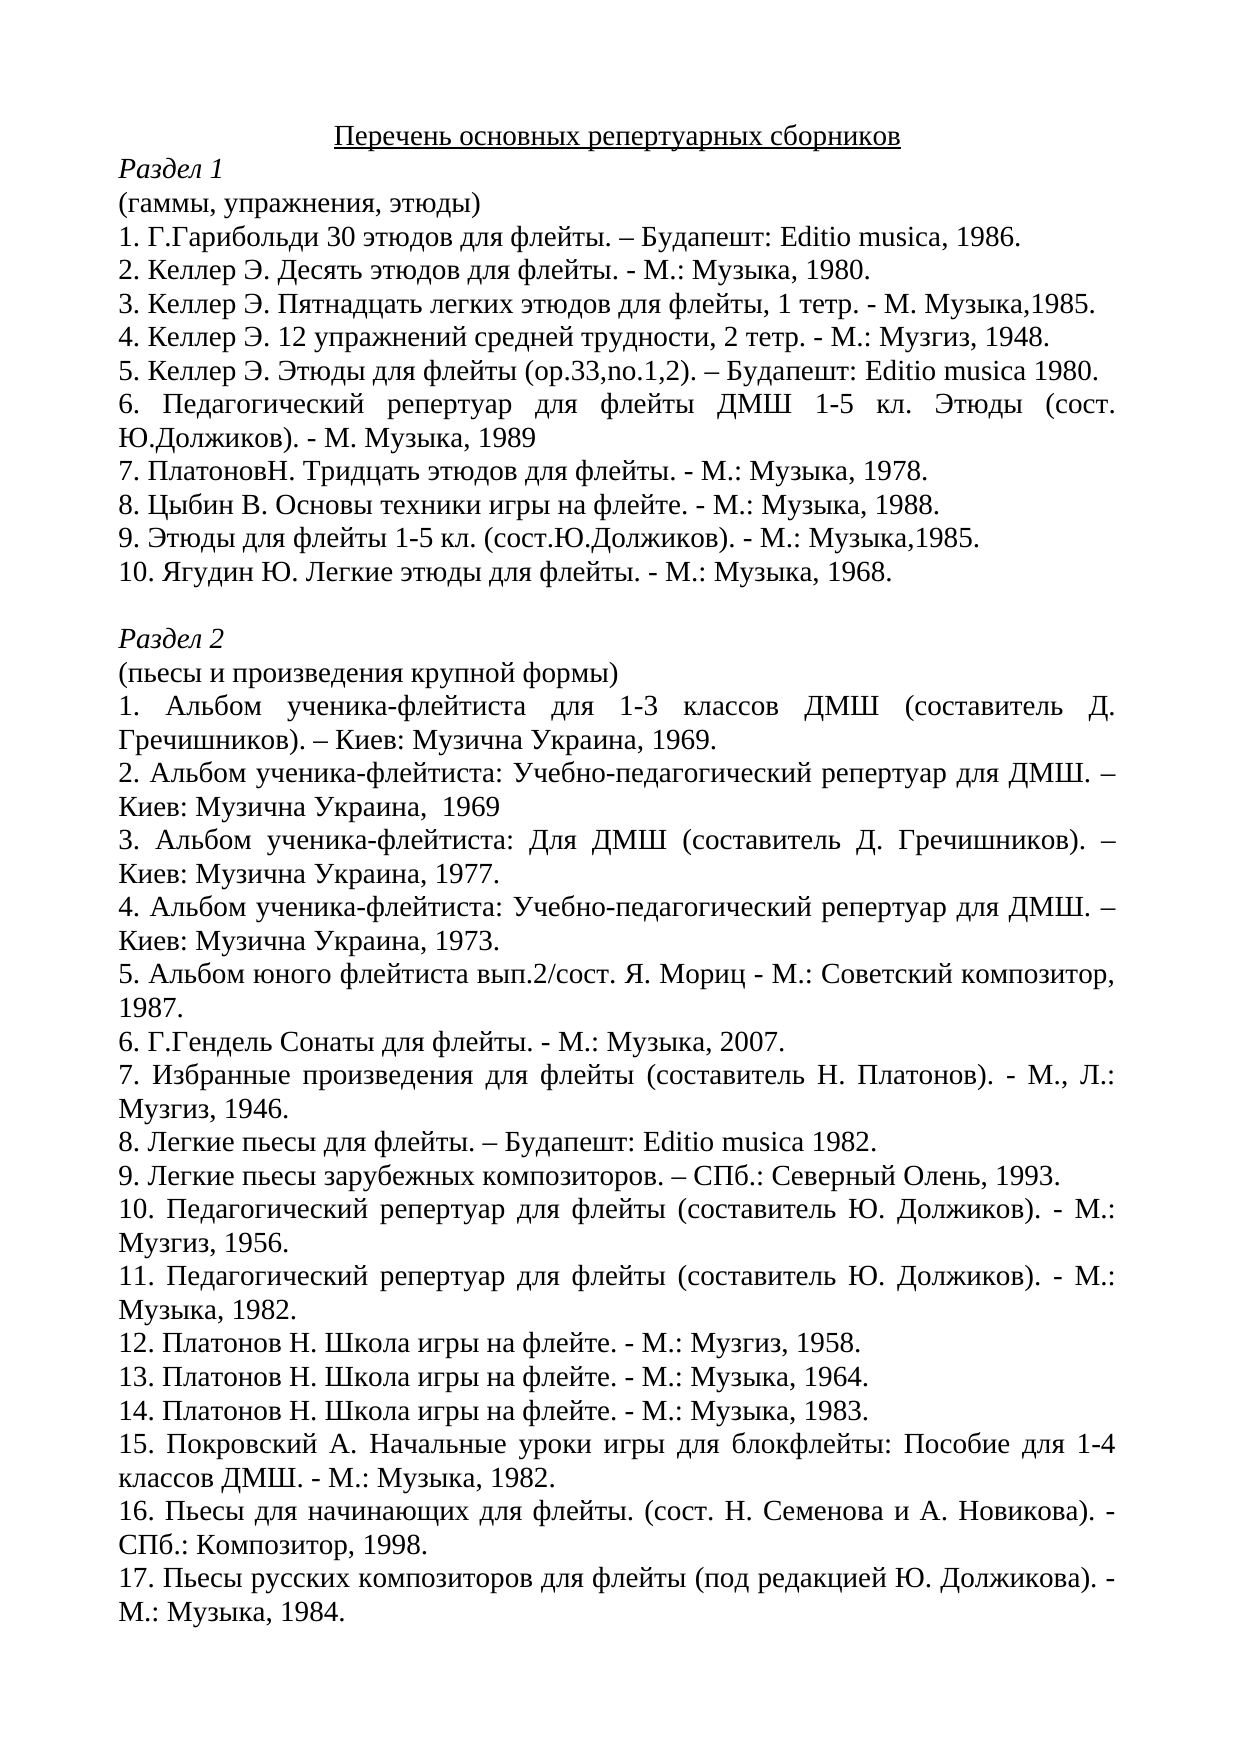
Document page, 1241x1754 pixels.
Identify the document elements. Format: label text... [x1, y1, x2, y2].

text Перечень основных репертуарных сборников [118, 118, 1117, 152]
text 9. Этюды для флейты 1-5 кл. (сост.Ю.Должиков). - М.: Музыка,1985. [118, 521, 1117, 554]
text Раздел 2 [118, 621, 1117, 655]
text 8. Цыбин В. Основы техники игры на флейте. - М.: Музыка, 1988. [118, 487, 1117, 521]
text (гаммы, упражнения, этюды) [118, 185, 1117, 219]
text 13. Платонов Н. Школа игры на флейте. - М.: Музыка, 1964. [118, 1359, 1117, 1393]
text 2. Альбом ученика-флейтиста: Учебно-педагогический репертуар для ДМШ. – Киев: Музична Украина, 1969 [118, 755, 1117, 822]
text 5. Келлер Э. Этюды для флейты (op.33,no.1,2). – Будапешт: Editio musica 1980. [118, 353, 1117, 386]
text (пьесы и произведения крупной формы) [118, 655, 1117, 688]
text 1. Г.Гарибольди 30 этюдов для флейты. – Будапешт: Editio musica, 1986. [118, 219, 1117, 252]
text 12. Платонов Н. Школа игры на флейте. - М.: Музгиз, 1958. [118, 1326, 1117, 1359]
text 10. Педагогический репертуар для флейты (составитель Ю. Должиков). - М.: Музгиз, 1956. [118, 1191, 1117, 1258]
text 8. Легкие пьесы для флейты. – Будапешт: Editio musica 1982. [118, 1124, 1117, 1158]
text 4. Келлер Э. 12 упражнений средней трудности, 2 тетр. - М.: Музгиз, 1948. [118, 319, 1117, 353]
text 5. Альбом юного флейтиста вып.2/сост. Я. Мориц - М.: Советский композитор, 1987. [118, 957, 1117, 1024]
text 10. Ягудин Ю. Легкие этюды для флейты. - М.: Музыка, 1968. [118, 554, 1117, 588]
text 17. Пьесы русских композиторов для флейты (под редакцией Ю. Должикова). - М.: Музыка, 1984. [118, 1560, 1117, 1627]
text 7. ПлатоновН. Тридцать этюдов для флейты. - М.: Музыка, 1978. [118, 453, 1117, 487]
text 6. Г.Гендель Сонаты для флейты. - М.: Музыка, 2007. [118, 1024, 1117, 1057]
text 14. Платонов Н. Школа игры на флейте. - М.: Музыка, 1983. [118, 1393, 1117, 1426]
text 3. Альбом ученика-флейтиста: Для ДМШ (составитель Д. Гречишников). – Киев: Музична Украина, 1977. [118, 822, 1117, 889]
text 2. Келлер Э. Десять этюдов для флейты. - М.: Музыка, 1980. [118, 252, 1117, 286]
text 1. Альбом ученика-флейтиста для 1-3 классов ДМШ (составитель Д. Гречишников). – Киев: Музична Украина, 1969. [118, 688, 1117, 755]
text 11. Педагогический репертуар для флейты (составитель Ю. Должиков). - М.: Музыка, 1982. [118, 1258, 1117, 1326]
text 15. Покровский А. Начальные уроки игры для блокфлейты: Пособие для 1-4 классов ДМШ. - М.: Музыка, 1982. [118, 1426, 1117, 1493]
text 7. Избранные произведения для флейты (составитель Н. Платонов). - М., Л.: Музгиз, 1946. [118, 1057, 1117, 1124]
text 4. Альбом ученика-флейтиста: Учебно-педагогический репертуар для ДМШ. – Киев: Музична Украина, 1973. [118, 889, 1117, 957]
text Раздел 1 [118, 152, 1117, 185]
text 9. Легкие пьесы зарубежных композиторов. – СПб.: Северный Олень, 1993. [118, 1158, 1117, 1191]
text 16. Пьесы для начинающих для флейты. (сост. Н. Семенова и А. Новикова). - СПб.: Композитор, 1998. [118, 1493, 1117, 1560]
text 3. Келлер Э. Пятнадцать легких этюдов для флейты, 1 тетр. - М. Музыка,1985. [118, 286, 1117, 319]
text 6. Педагогический репертуар для флейты ДМШ 1-5 кл. Этюды (сост. Ю.Должиков). - М. Музыка, 1989 [118, 386, 1117, 453]
